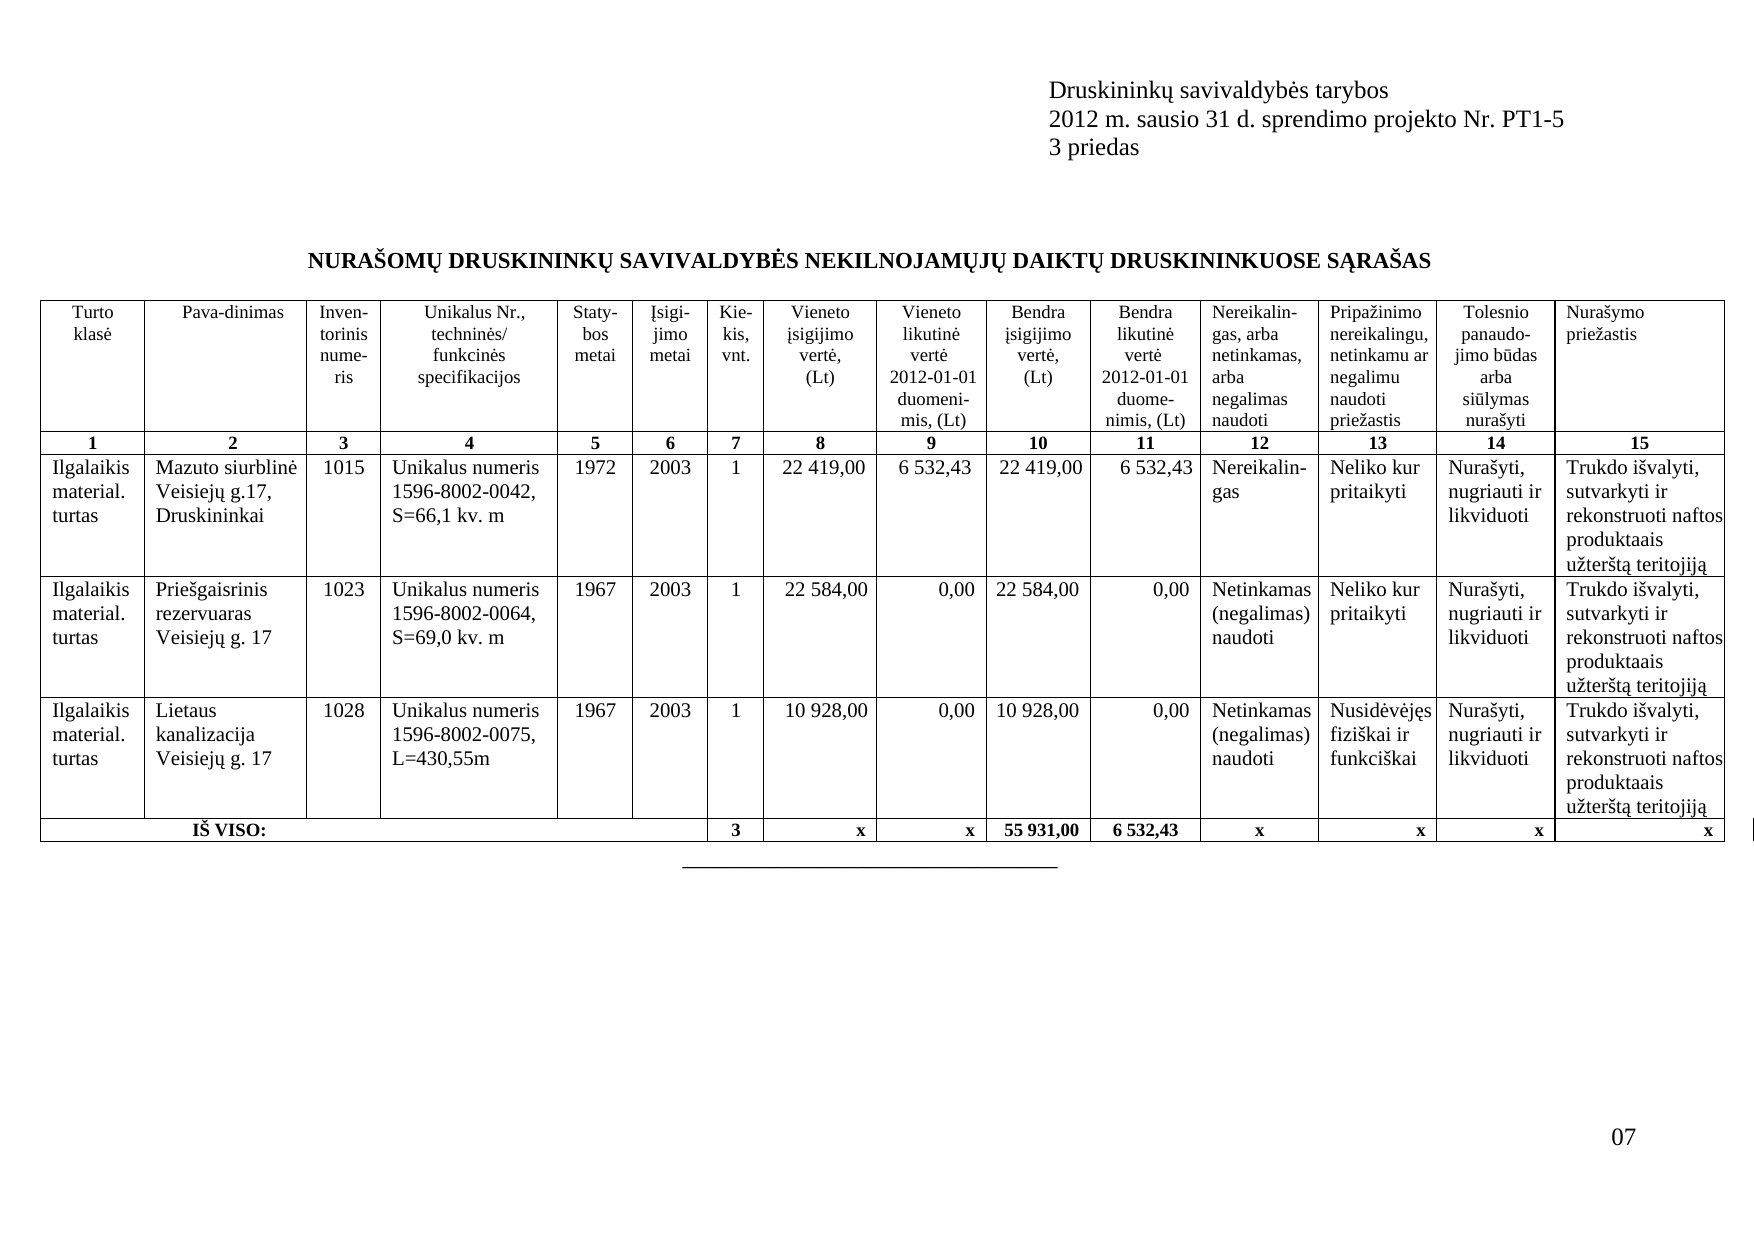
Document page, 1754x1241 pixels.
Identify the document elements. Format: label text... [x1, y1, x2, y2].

table_header Turto klasė [41, 301, 144, 431]
table_header Unikalus Nr., techninės/ funkcinės specifikacijos [381, 301, 557, 431]
table_cell Trukdo išvalyti, sutvarkyti ir rekonstruoti naftos produktaais užterštą teritojiją [1556, 577, 1724, 697]
table_cell 1967 [558, 577, 632, 697]
table_cell 10 928,00 [987, 698, 1090, 818]
table_cell Ilgalaikis material. turtas [41, 698, 144, 818]
text 3 priedas [1048, 132, 1636, 161]
table_header Pava-dinimas [145, 301, 306, 431]
table_cell 2003 [633, 698, 707, 818]
table_cell 7 [708, 432, 763, 454]
table_cell 22 584,00 [764, 577, 876, 697]
table_cell IŠ VISO: [41, 819, 707, 841]
table_header Vieneto likutinė vertė 2012-01-01 duomeni-mis, (Lt) [877, 301, 986, 431]
table_header Bendra įsigijimo vertė, (Lt) [987, 301, 1090, 431]
table_cell Neliko kur pritaikyti [1319, 577, 1436, 697]
table_cell 14 [1437, 432, 1554, 454]
table_cell [1725, 576, 1754, 697]
table_cell 6 532,43 [877, 455, 986, 576]
table_header Nereikalin-gas, arba netinkamas, arba negalimas naudoti [1201, 301, 1318, 431]
table_cell 1 [708, 577, 763, 697]
text ______________________________ [103, 842, 1636, 871]
table_cell 10 [987, 432, 1090, 454]
table_cell 12 [1201, 432, 1318, 454]
table_header Bendra likutinė vertė 2012-01-01 duome-nimis, (Lt) [1091, 301, 1200, 431]
text NURAŠOMŲ DRUSKININKŲ SAVIVALDYBĖS NEKILNOJAMŲJŲ DAIKTŲ DRUSKININKUOSE SĄRAŠAS [103, 247, 1636, 274]
table_cell x [1201, 819, 1318, 841]
table_cell [1725, 431, 1754, 454]
table_cell 1972 [558, 455, 632, 576]
table_header Tolesnio panaudo-jimo būdas arba siūlymas nurašyti [1437, 301, 1554, 431]
table_cell Unikalus numeris 1596-8002-0064, S=69,0 kv. m [381, 577, 557, 697]
table_cell Trukdo išvalyti, sutvarkyti ir rekonstruoti naftos produktaais užterštą teritojiją [1556, 455, 1724, 576]
table_cell 2003 [633, 577, 707, 697]
table_cell 0,00 [877, 577, 986, 697]
table_cell 0,00 [1091, 698, 1200, 818]
table_cell 2 [145, 432, 306, 454]
table_cell Mazuto siurblinė Veisiejų g.17, Druskininkai [145, 455, 306, 576]
table_cell x [877, 819, 986, 841]
table_cell 0,00 [1091, 577, 1200, 697]
table_cell 6 532,43 [1091, 819, 1200, 841]
table_cell 1 [41, 432, 144, 454]
table_cell Netinkamas (negalimas) naudoti [1201, 577, 1318, 697]
table_header Kie-kis, vnt. [708, 301, 763, 431]
table_cell 1967 [558, 698, 632, 818]
table_header Inven-torinis nume-ris [307, 301, 380, 431]
table_header Vieneto įsigijimo vertė, (Lt) [764, 301, 876, 431]
table_cell x [1319, 819, 1436, 841]
table_cell 5 [558, 432, 632, 454]
table_cell Nereikalin-gas [1201, 455, 1318, 576]
table_cell [1725, 697, 1754, 818]
table_cell Priešgaisrinis rezervuaras Veisiejų g. 17 [145, 577, 306, 697]
table_cell 0,00 [877, 698, 986, 818]
table_cell 2003 [633, 455, 707, 576]
table_cell Ilgalaikis material. turtas [41, 455, 144, 576]
table_header Įsigi-jimo metai [633, 301, 707, 431]
table_cell Unikalus numeris 1596-8002-0042, S=66,1 kv. m [381, 455, 557, 576]
table_cell 15 [1556, 432, 1724, 454]
table_cell Nusidėvėjęs fiziškai ir funkciškai [1319, 698, 1436, 818]
table_cell 55 931,00 [987, 819, 1090, 841]
table_header Nurašymo priežastis [1556, 301, 1724, 431]
table_header Staty-bos metai [558, 301, 632, 431]
table_cell Nurašyti, nugriauti ir likviduoti [1437, 698, 1554, 818]
table_cell 1 [708, 698, 763, 818]
table_cell 22 584,00 [987, 577, 1090, 697]
table_cell [1725, 454, 1754, 576]
table_cell 4 [381, 432, 557, 454]
table_cell Neliko kur pritaikyti [1319, 455, 1436, 576]
table_cell [1725, 818, 1753, 841]
table_header Pripažinimo nereikalingu, netinkamu ar negalimu naudoti priežastis [1319, 301, 1436, 431]
table_cell 9 [877, 432, 986, 454]
table_cell Lietaus kanalizacija Veisiejų g. 17 [145, 698, 306, 818]
table_cell 1023 [307, 577, 380, 697]
table_cell 8 [764, 432, 876, 454]
table_cell 1028 [307, 698, 380, 818]
table_cell x [764, 819, 876, 841]
table_cell 6 532,43 [1091, 455, 1200, 576]
table_cell 3 [307, 432, 380, 454]
text 2012 m. sausio 31 d. sprendimo projekto Nr. PT1-5 [1048, 104, 1636, 132]
table_cell x [1556, 819, 1724, 841]
table_cell 1015 [307, 455, 380, 576]
table_cell x [1437, 819, 1554, 841]
table_cell 22 419,00 [764, 455, 876, 576]
table_cell Nurašyti, nugriauti ir likviduoti [1437, 455, 1554, 576]
text Druskininkų savivaldybės tarybos [1048, 75, 1636, 104]
table_cell 11 [1091, 432, 1200, 454]
table_cell Netinkamas (negalimas) naudoti [1201, 698, 1318, 818]
table_cell 13 [1319, 432, 1436, 454]
table_cell Nurašyti, nugriauti ir likviduoti [1437, 577, 1554, 697]
table_cell 6 [633, 432, 707, 454]
table_cell Ilgalaikis material. turtas [41, 577, 144, 697]
table_cell Trukdo išvalyti, sutvarkyti ir rekonstruoti naftos produktaais užterštą teritojiją [1556, 698, 1724, 818]
table_header [1725, 300, 1754, 431]
table_cell 10 928,00 [764, 698, 876, 818]
table_cell 3 [708, 819, 763, 841]
table_cell Unikalus numeris 1596-8002-0075, L=430,55m [381, 698, 557, 818]
table_cell 1 [708, 455, 763, 576]
table_cell 22 419,00 [987, 455, 1090, 576]
